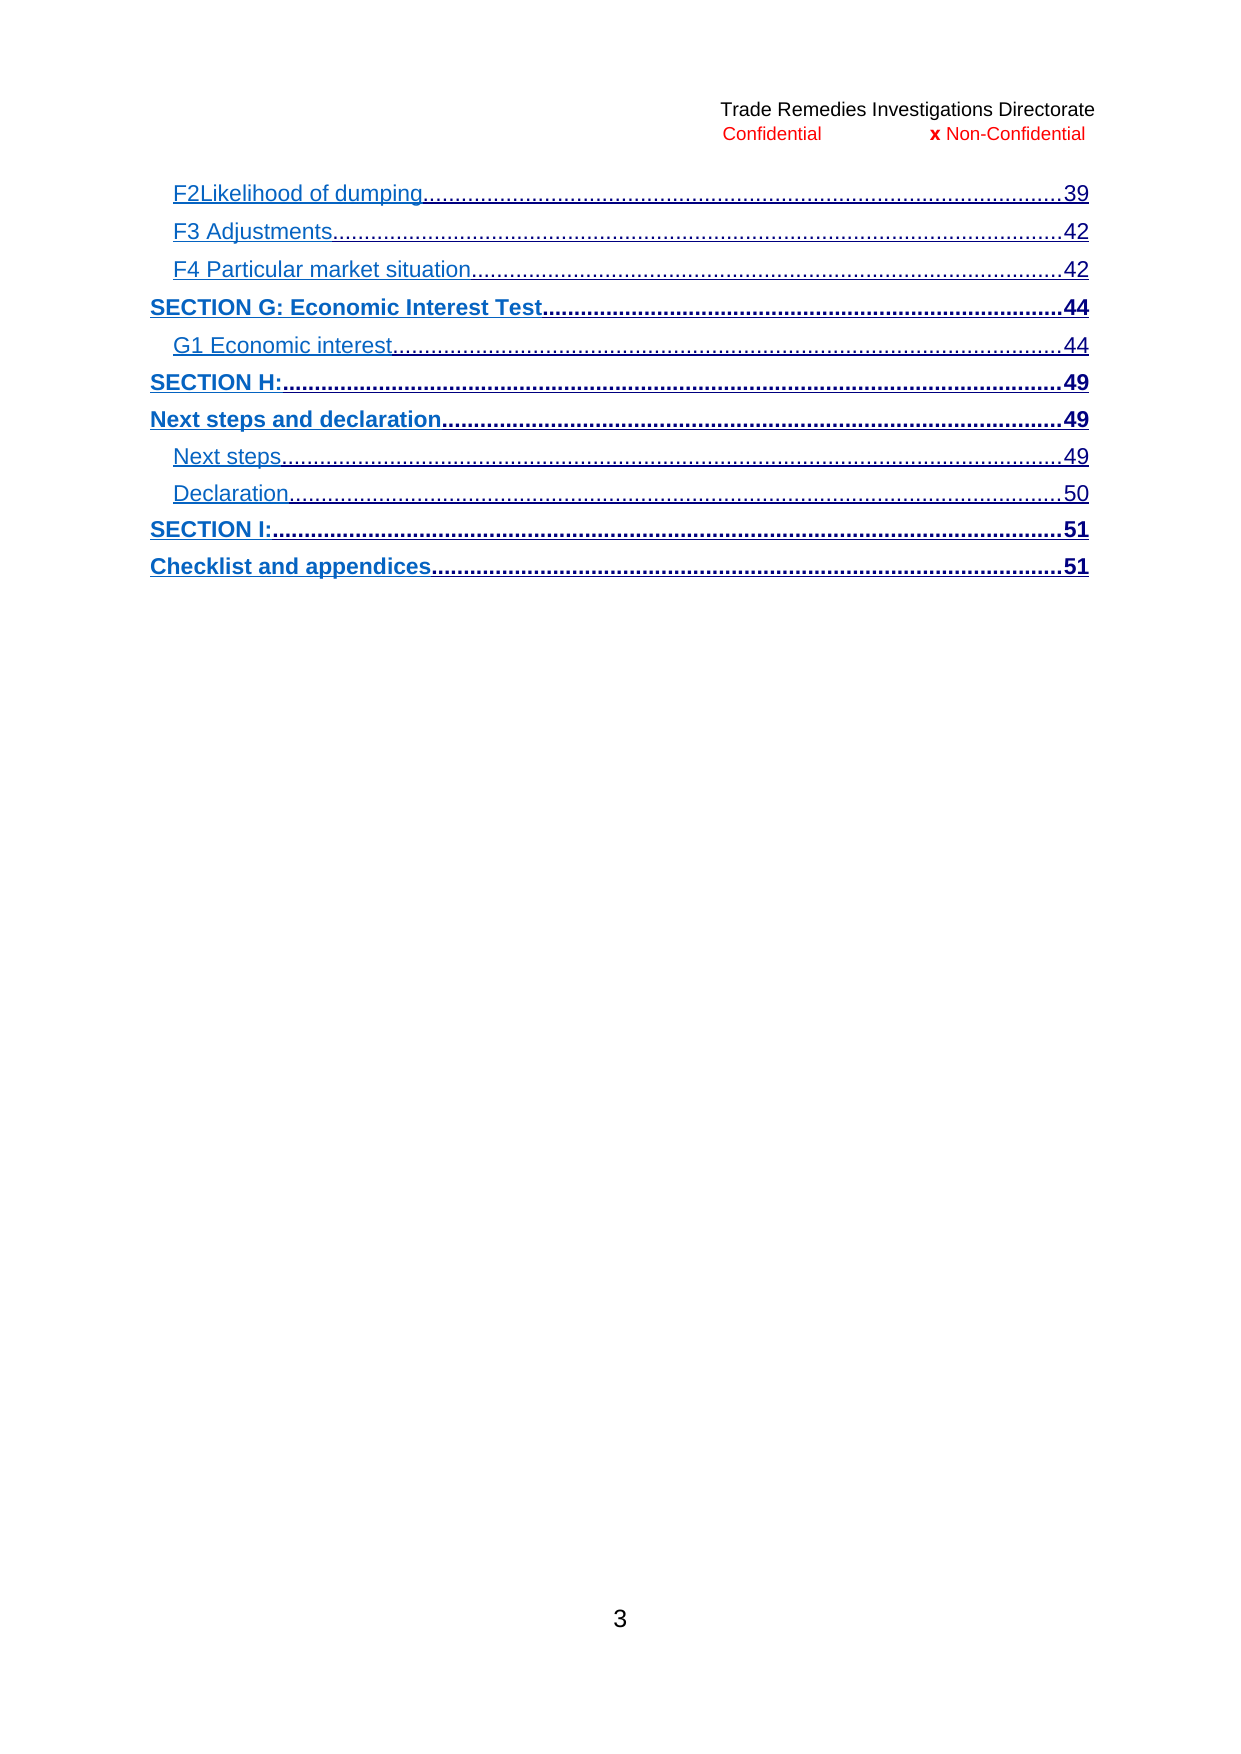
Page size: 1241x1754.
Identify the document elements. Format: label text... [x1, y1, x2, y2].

text G1 Economic interest 44 [173, 331, 1090, 359]
text Checklist and appendices 51 [150, 553, 1090, 579]
text F3 Adjustments 42 [173, 217, 1090, 245]
text Next steps and declaration 49 [150, 406, 1090, 432]
text SECTION G: Economic Interest Test 44 [150, 294, 1090, 320]
text Next steps 49 [173, 443, 1090, 469]
text SECTION H: 49 [150, 369, 1090, 396]
text F4 Particular market situation 42 [173, 256, 1090, 283]
text F2 Likelihood of dumping 39 [173, 179, 1090, 207]
text Declaration 50 [173, 479, 1090, 506]
text SECTION I: 51 [150, 516, 1090, 543]
